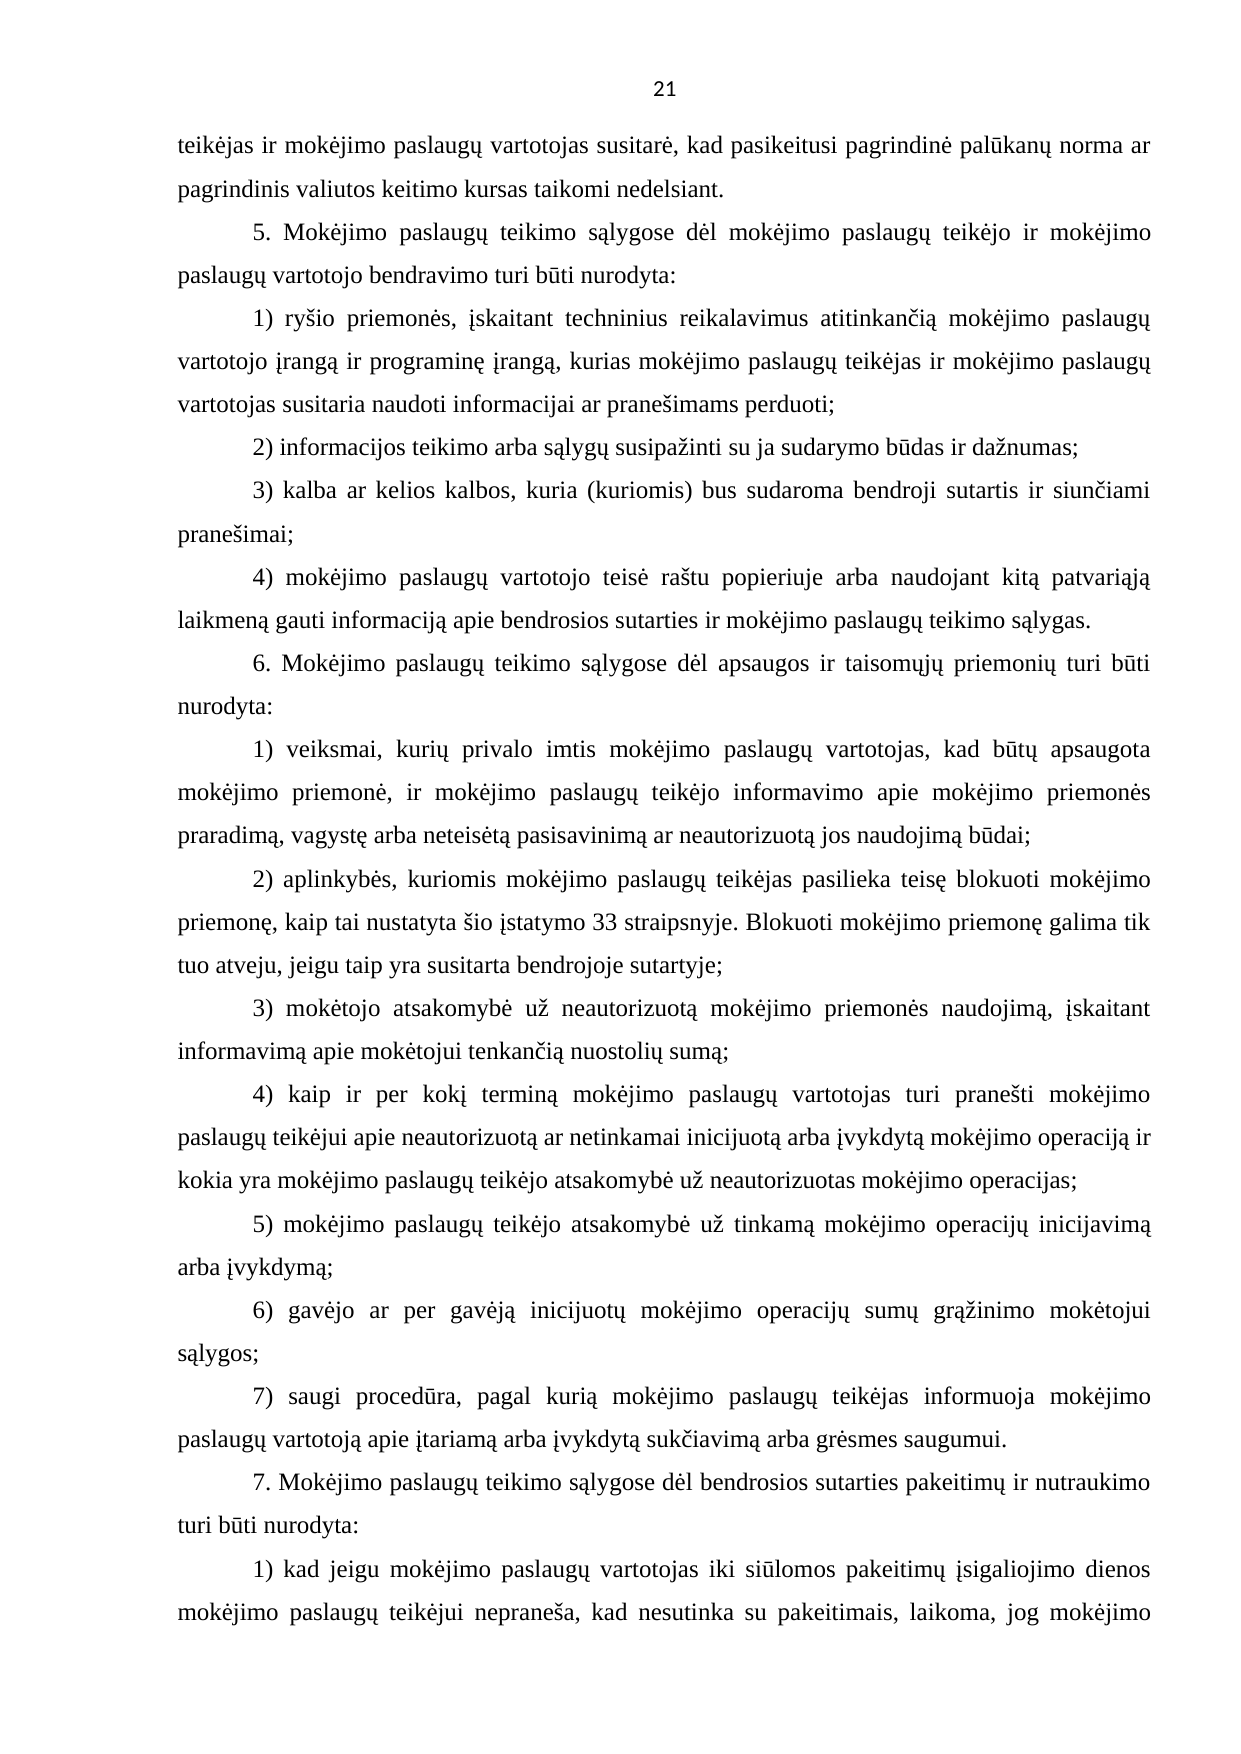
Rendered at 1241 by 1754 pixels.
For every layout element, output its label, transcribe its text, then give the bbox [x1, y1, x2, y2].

text teikėjas ir mokėjimo paslaugų vartotojas susitarė, kad pasikeitusi pagrindinė palūkanų norma ar pagrindinis valiutos keitimo kursas taikomi nedelsiant. [177, 131, 1152, 202]
text 3) mokėtojo atsakomybė už neautorizuotą mokėjimo priemonės naudojimą, įskaitant informavimą apie mokėtojui tenkančią nuostolių sumą; [177, 993, 1152, 1065]
text 6. Mokėjimo paslaugų teikimo sąlygose dėl apsaugos ir taisomųjų priemonių turi būti nurodyta: [177, 648, 1152, 720]
text 2) informacijos teikimo arba sąlygų susipažinti su ja sudarymo būdas ir dažnumas; [177, 432, 1152, 461]
text 4) mokėjimo paslaugų vartotojo teisė raštu popieriuje arba naudojant kitą patvariąją laikmeną gauti informaciją apie bendrosios sutarties ir mokėjimo paslaugų teikimo sąlygas. [177, 562, 1152, 634]
text 7. Mokėjimo paslaugų teikimo sąlygose dėl bendrosios sutarties pakeitimų ir nutraukimo turi būti nurodyta: [177, 1467, 1152, 1539]
text 7) saugi procedūra, pagal kurią mokėjimo paslaugų teikėjas informuoja mokėjimo paslaugų vartotoją apie įtariamą arba įvykdytą sukčiavimą arba grėsmes saugumui. [177, 1381, 1152, 1453]
text 3) kalba ar kelios kalbos, kuria (kuriomis) bus sudaroma bendroji sutartis ir siunčiami pranešimai; [177, 476, 1152, 547]
text 4) kaip ir per kokį terminą mokėjimo paslaugų vartotojas turi pranešti mokėjimo paslaugų teikėjui apie neautorizuotą ar netinkamai inicijuotą arba įvykdytą mokėjimo operaciją ir kokia yra mokėjimo paslaugų teikėjo atsakomybė už neautorizuotas mokėjimo operacijas; [177, 1079, 1152, 1194]
text 5) mokėjimo paslaugų teikėjo atsakomybė už tinkamą mokėjimo operacijų inicijavimą arba įvykdymą; [177, 1209, 1152, 1281]
text 1) kad jeigu mokėjimo paslaugų vartotojas iki siūlomos pakeitimų įsigaliojimo dienos mokėjimo paslaugų teikėjui nepraneša, kad nesutinka su pakeitimais, laikoma, jog mokėjimo [177, 1554, 1152, 1626]
text 1) ryšio priemonės, įskaitant techninius reikalavimus atitinkančią mokėjimo paslaugų vartotojo įrangą ir programinę įrangą, kurias mokėjimo paslaugų teikėjas ir mokėjimo paslaugų vartotojas susitaria naudoti informacijai ar pranešimams perduoti; [177, 303, 1152, 418]
text 1) veiksmai, kurių privalo imtis mokėjimo paslaugų vartotojas, kad būtų apsaugota mokėjimo priemonė, ir mokėjimo paslaugų teikėjo informavimo apie mokėjimo priemonės praradimą, vagystę arba neteisėtą pasisavinimą ar neautorizuotą jos naudojimą būdai; [177, 734, 1152, 849]
text 5. Mokėjimo paslaugų teikimo sąlygose dėl mokėjimo paslaugų teikėjo ir mokėjimo paslaugų vartotojo bendravimo turi būti nurodyta: [177, 217, 1152, 289]
text 2) aplinkybės, kuriomis mokėjimo paslaugų teikėjas pasilieka teisę blokuoti mokėjimo priemonę, kaip tai nustatyta šio įstatymo 33 straipsnyje. Blokuoti mokėjimo priemonę galima tik tuo atveju, jeigu taip yra susitarta bendrojoje sutartyje; [177, 864, 1152, 979]
text 6) gavėjo ar per gavėją inicijuotų mokėjimo operacijų sumų grąžinimo mokėtojui sąlygos; [177, 1295, 1152, 1367]
